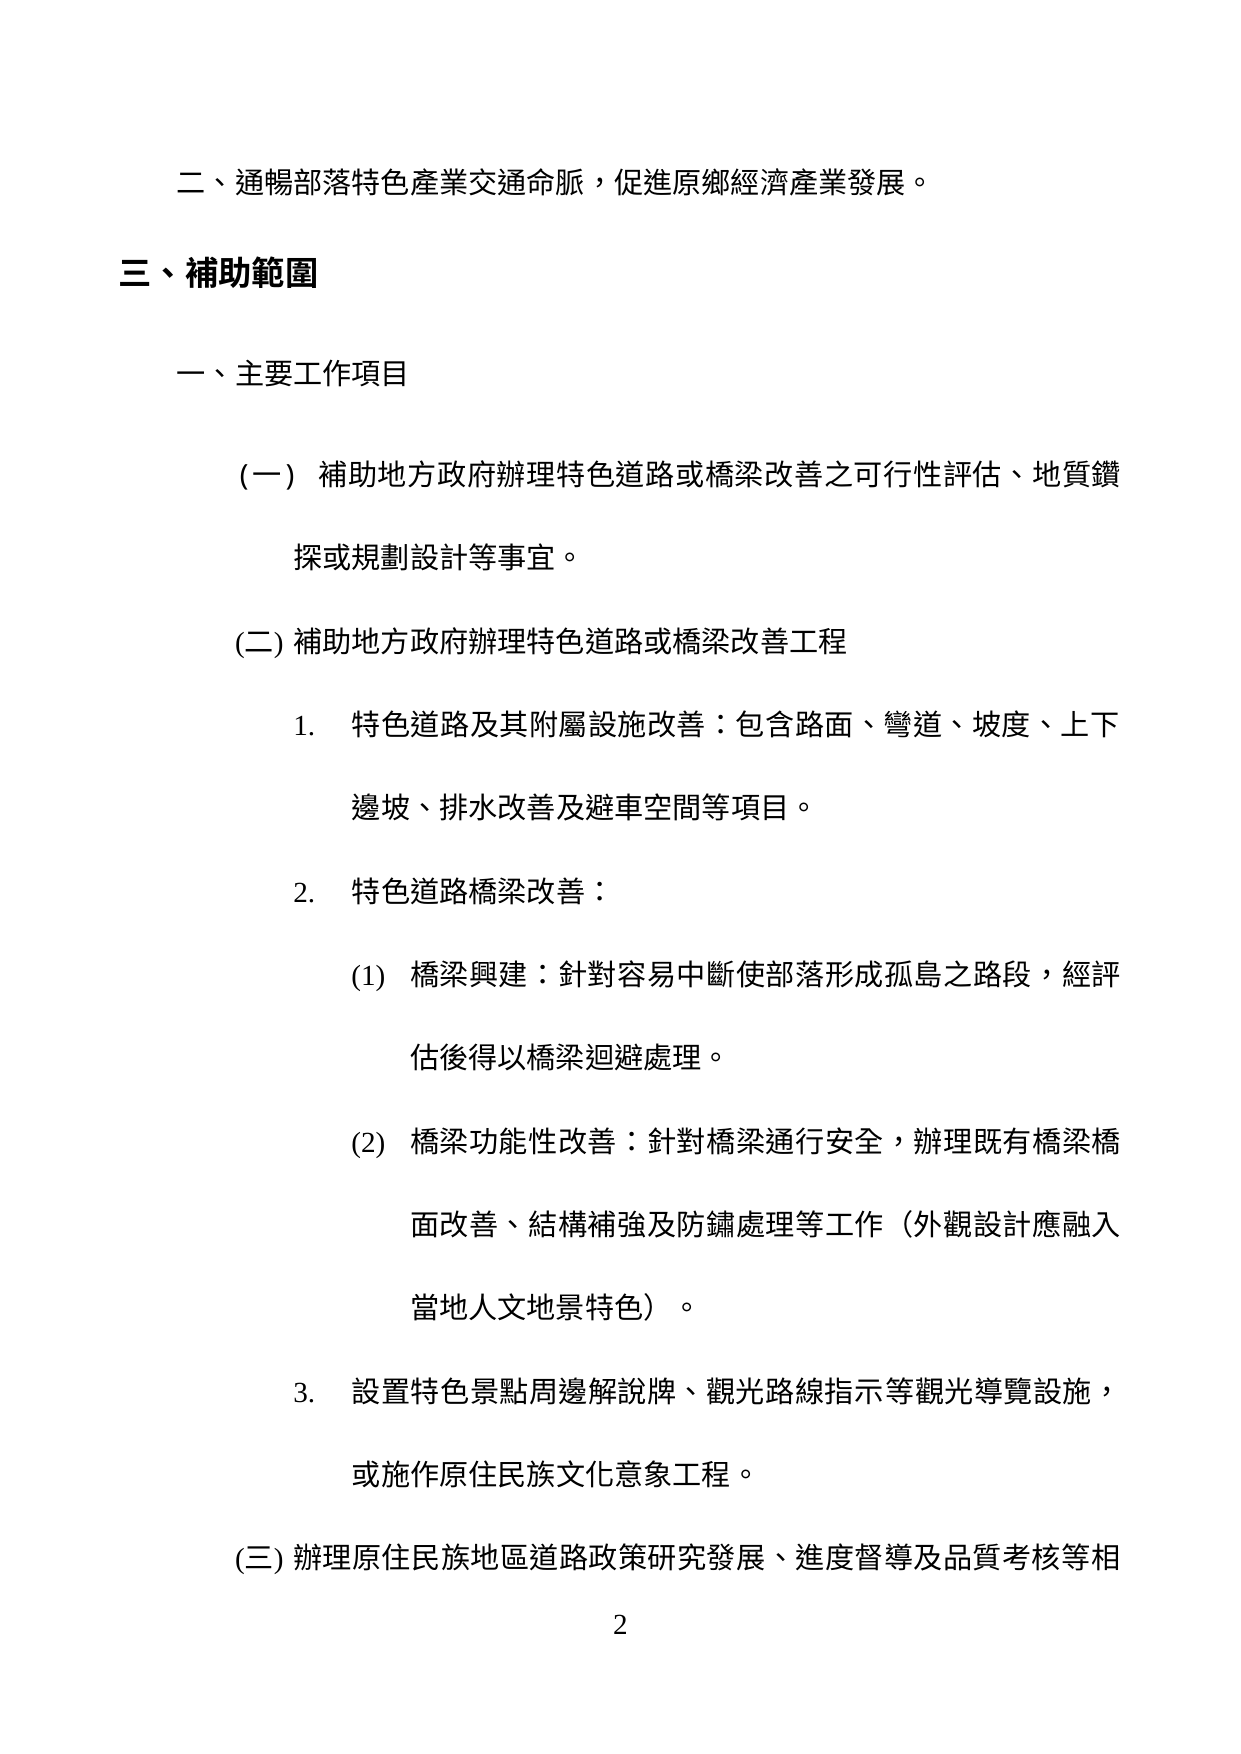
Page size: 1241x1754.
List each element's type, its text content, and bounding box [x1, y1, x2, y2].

list 橋梁興建：針對容易中斷使部落形成孤島之路段，經評估後得以橋梁迴避處理。 [351, 925, 1122, 1091]
list 補助地方政府辦理特色道路或橋梁改善之可行性評估、地質鑽探或規劃設計等事宜。 [235, 425, 1122, 591]
list 通暢部落特色產業交通命脈，促進原鄉經濟產業發展。 [176, 133, 1122, 217]
list 主要工作項目 [176, 324, 1122, 407]
list 特色道路橋梁改善： [293, 841, 1122, 925]
list 特色道路及其附屬設施改善：包含路面、彎道、坡度、上下邊坡、排水改善及避車空間等項目。 [293, 675, 1122, 841]
list 補助範圍 [118, 223, 1122, 306]
list 橋梁功能性改善：針對橋梁通行安全，辦理既有橋梁橋面改善、結構補強及防鏽處理等工作（外觀設計應融入當地人文地景特色）。 [351, 1091, 1122, 1341]
list 辦理原住民族地區道路政策研究發展、進度督導及品質考核等相 [235, 1508, 1122, 1591]
list 補助地方政府辦理特色道路或橋梁改善工程 [235, 591, 1122, 675]
list 設置特色景點周邊解說牌、觀光路線指示等觀光導覽設施，或施作原住民族文化意象工程。 [293, 1341, 1122, 1508]
